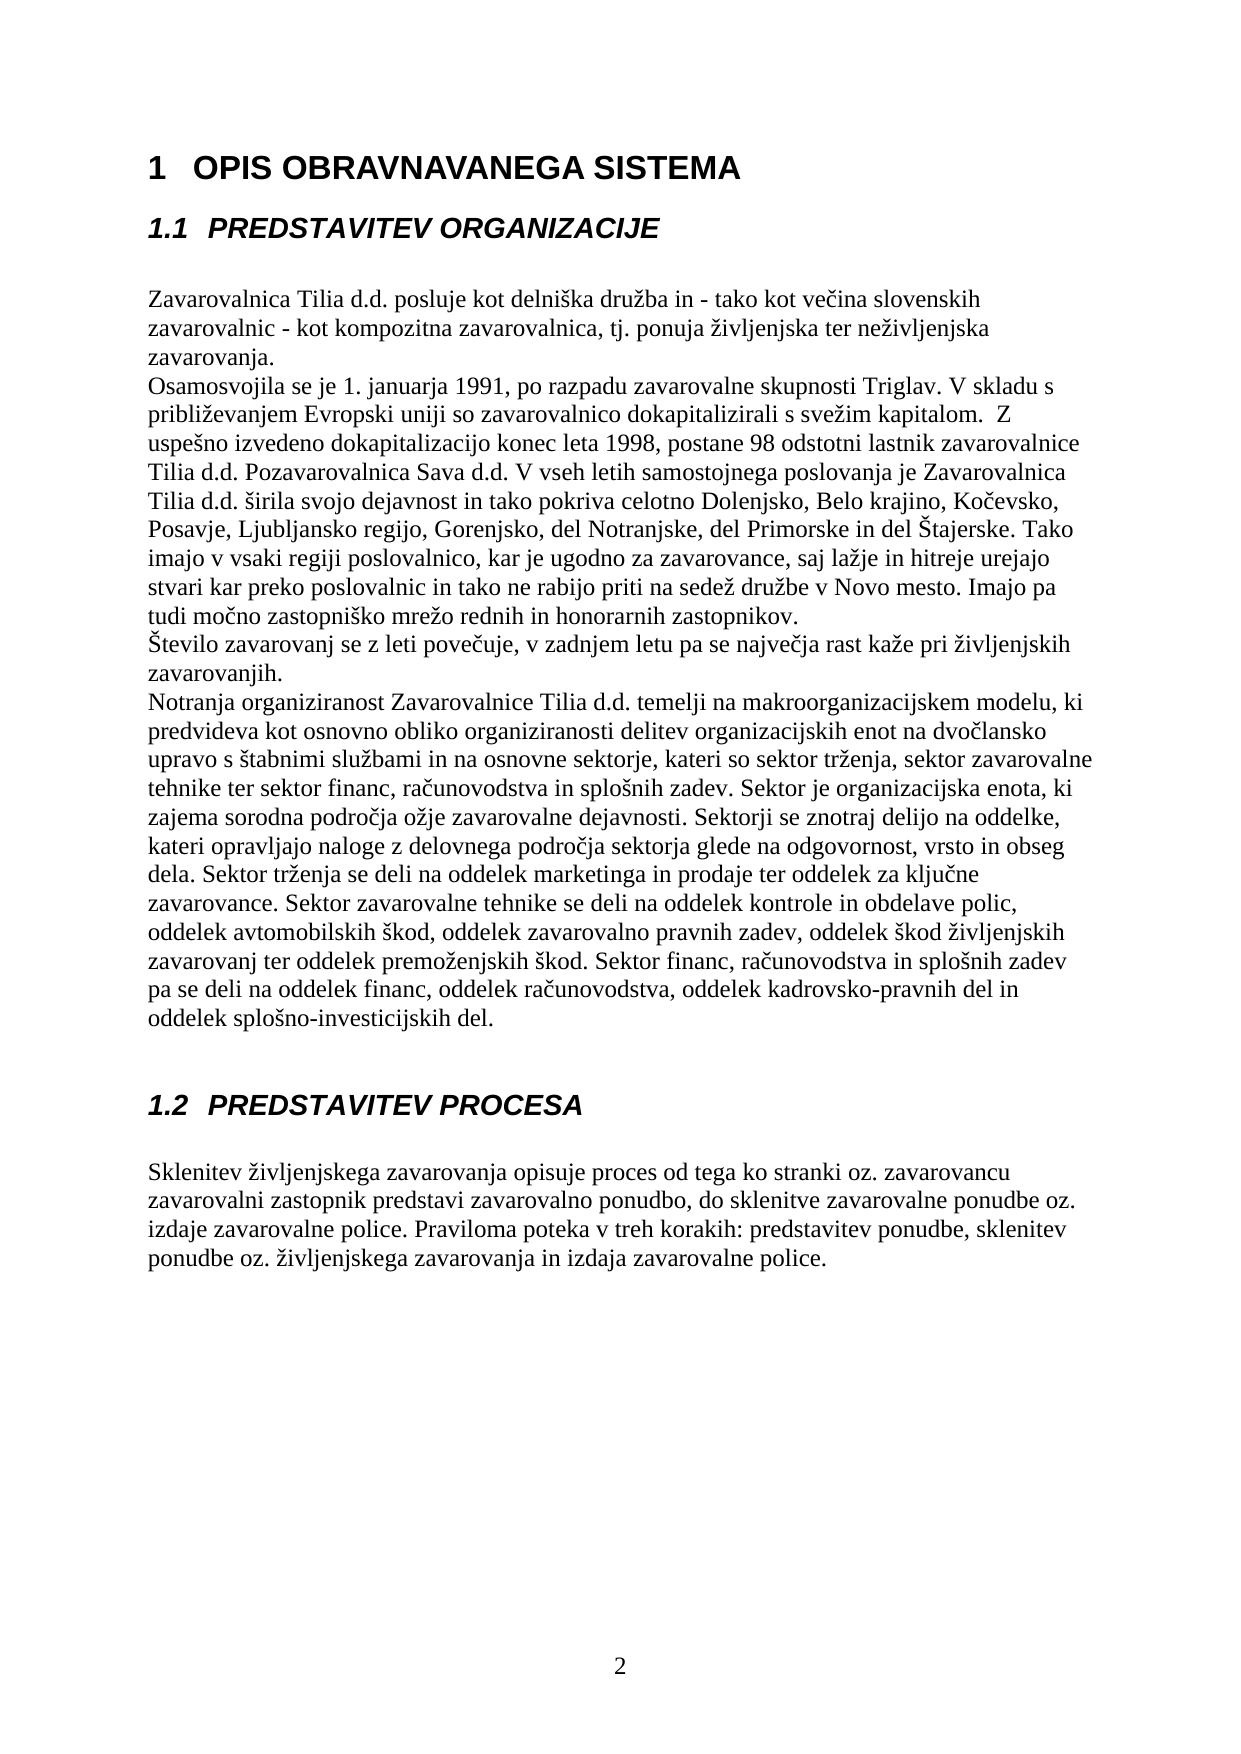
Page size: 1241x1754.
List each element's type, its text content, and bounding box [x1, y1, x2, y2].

text Zavarovalnica Tilia d.d. posluje kot delniška družba in - tako kot večina slovenskih zavarovalnic - kot kompozitna zavarovalnica, tj. ponuja življenjska ter neživljenjska zavarovanja. [148, 284, 1092, 371]
text Osamosvojila se je 1. januarja 1991, po razpadu zavarovalne skupnosti Triglav. V skladu s približevanjem Evropski uniji so zavarovalnico dokapitalizirali s svežim kapitalom. Z uspešno izvedeno dokapitalizacijo konec leta 1998, postane 98 odstotni lastnik zavarovalnice Tilia d.d. Pozavarovalnica Sava d.d. V vseh letih samostojnega poslovanja je Zavarovalnica Tilia d.d. širila svojo dejavnost in tako pokriva celotno Dolenjsko, Belo krajino, Kočevsko, Posavje, Ljubljansko regijo, Gorenjsko, del Notranjske, del Primorske in del Štajerske. Tako imajo v vsaki regiji poslovalnico, kar je ugodno za zavarovance, saj lažje in hitreje urejajo stvari kar preko poslovalnic in tako ne rabijo priti na sedež družbe v Novo mesto. Imajo pa tudi močno zastopniško mrežo rednih in honorarnih zastopnikov. [148, 371, 1092, 629]
subtitle PREDSTAVITEV ORGANIZACIJE [148, 211, 1092, 245]
text Notranja organiziranost Zavarovalnice Tilia d.d. temelji na makroorganizacijskem modelu, ki predvideva kot osnovno obliko organiziranosti delitev organizacijskih enot na dvočlansko upravo s štabnimi službami in na osnovne sektorje, kateri so sektor trženja, sektor zavarovalne tehnike ter sektor financ, računovodstva in splošnih zadev. Sektor je organizacijska enota, ki zajema sorodna področja ožje zavarovalne dejavnosti. Sektorji se znotraj delijo na oddelke, kateri opravljajo naloge z delovnega področja sektorja glede na odgovornost, vrsto in obseg dela. Sektor trženja se deli na oddelek marketinga in prodaje ter oddelek za ključne zavarovance. Sektor zavarovalne tehnike se deli na oddelek kontrole in obdelave polic, oddelek avtomobilskih škod, oddelek zavarovalno pravnih zadev, oddelek škod življenjskih zavarovanj ter oddelek premoženjskih škod. Sektor financ, računovodstva in splošnih zadev pa se deli na oddelek financ, oddelek računovodstva, oddelek kadrovsko-pravnih del in oddelek splošno-investicijskih del. [148, 687, 1092, 1032]
subtitle OPIS OBRAVNAVANEGA SISTEMA [148, 148, 1092, 186]
subtitle PREDSTAVITEV PROCESA [148, 1088, 1092, 1122]
text Sklenitev življenjskega zavarovanja opisuje proces od tega ko stranki oz. zavarovancu zavarovalni zastopnik predstavi zavarovalno ponudbo, do sklenitve zavarovalne ponudbe oz. izdaje zavarovalne police. Praviloma poteka v treh korakih: predstavitev ponudbe, sklenitev ponudbe oz. življenjskega zavarovanja in izdaja zavarovalne police. [148, 1157, 1092, 1272]
text Število zavarovanj se z leti povečuje, v zadnjem letu pa se največja rast kaže pri življenjskih zavarovanjih. [148, 629, 1092, 687]
